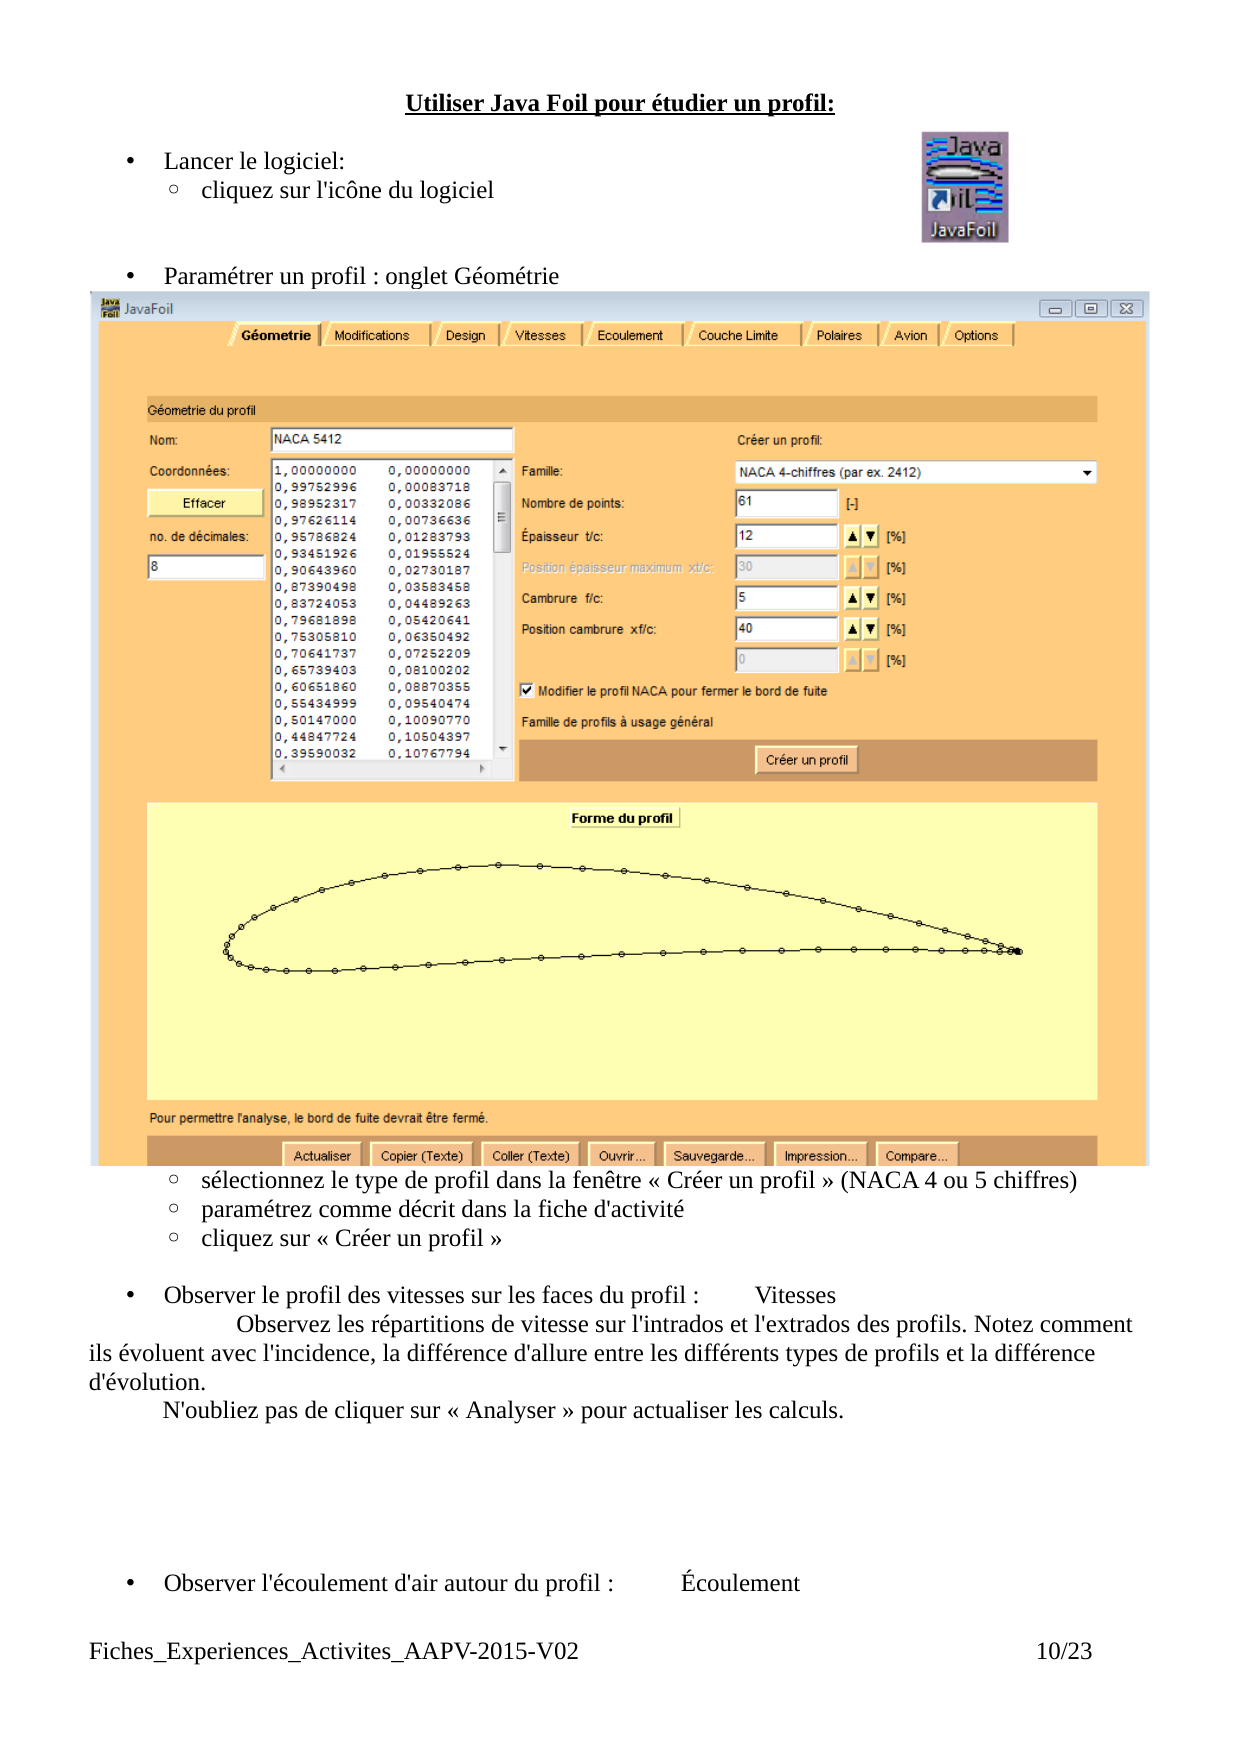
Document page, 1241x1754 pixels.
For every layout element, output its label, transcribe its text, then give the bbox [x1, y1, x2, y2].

list Paramétrer un profil : onglet Géométrie [126, 261, 1152, 289]
list Observer le profil des vitesses sur les faces du profil : Vitesses [126, 1281, 1152, 1309]
list sélectionnez le type de profil dans la fenêtre « Créer un profil » (NACA 4 ou 5 chiffres) [163, 1166, 1152, 1194]
picture [88, 289, 1152, 1166]
picture [919, 129, 1012, 246]
text N'oubliez pas de cliquer sur « Analyser » pour actualiser les calculs. [88, 1396, 1152, 1424]
list Observer l'écoulement d'air autour du profil : Écoulement [126, 1568, 1152, 1597]
text Observez les répartitions de vitesse sur l'intrados et l'extrados des profils. Notez comment ils évoluent avec l'incidence, la différence d'allure entre les différents types de profils et la différence d'évolution. [88, 1309, 1152, 1396]
list cliquez sur « Créer un profil » [163, 1223, 1152, 1252]
list [1012, 175, 1152, 203]
list paramétrez comme décrit dans la fiche d'activité [163, 1194, 1152, 1223]
text Utiliser Java Foil pour étudier un profil: [88, 88, 1152, 117]
list [1012, 146, 1152, 175]
list Lancer le logiciel: [126, 146, 919, 175]
list cliquez sur l'icône du logiciel [163, 175, 919, 203]
